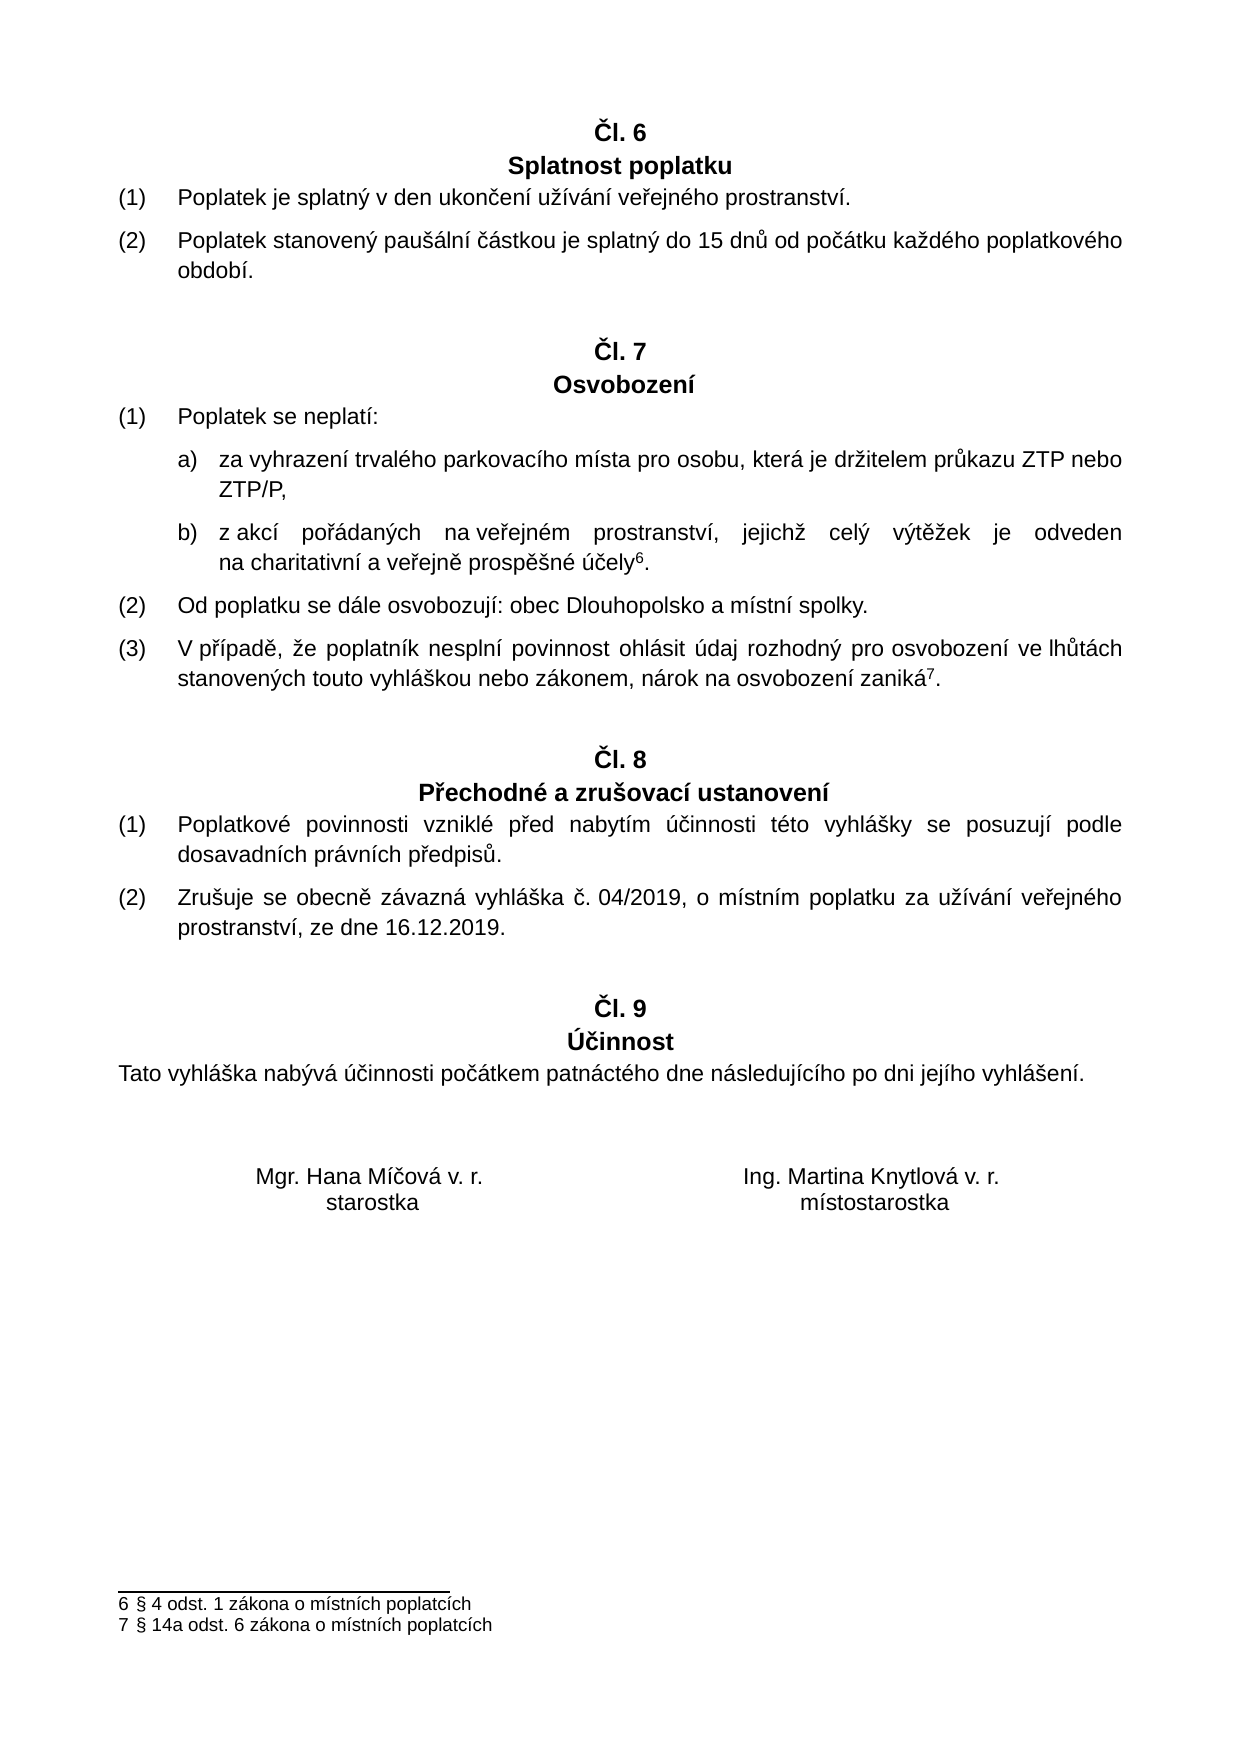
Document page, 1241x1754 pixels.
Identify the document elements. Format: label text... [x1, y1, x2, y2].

subtitle Čl. 6 Splatnost poplatku [118, 118, 1122, 180]
table_header Mgr. Hana Míčová v. r. starostka [118, 1103, 620, 1221]
list Poplatek se neplatí: [118, 403, 1122, 430]
list Poplatek je splatný v den ukončení užívání veřejného prostranství. [118, 184, 1122, 211]
table_cell [118, 1221, 620, 1339]
subtitle Čl. 9 Účinnost [118, 994, 1122, 1056]
list Od poplatku se dále osvobozují: obec Dlouhopolsko a místní spolky. [118, 592, 1122, 618]
list Poplatek stanovený paušální částkou je splatný do 15 dnů od počátku každého poplatkového období. [118, 227, 1122, 283]
text Tato vyhláška nabývá účinnosti počátkem patnáctého dne následujícího po dni jejího vyhlášení. [118, 1060, 1122, 1087]
table_cell [620, 1221, 1122, 1339]
table_header Ing. Martina Knytlová v. r. místostarostka [620, 1103, 1122, 1221]
list § 14a odst. 6 zákona o místních poplatcích [118, 1614, 1122, 1635]
list § 4 odst. 1 zákona o místních poplatcích [118, 1592, 1122, 1614]
list Poplatkové povinnosti vzniklé před nabytím účinnosti této vyhlášky se posuzují podle dosavadních právních předpisů. [118, 811, 1122, 868]
list Zrušuje se obecně závazná vyhláška č. 04/2019, o místním poplatku za užívání veřejného prostranství, ze dne 16.12.2019. [118, 884, 1122, 941]
list za vyhrazení trvalého parkovacího místa pro osobu, která je držitelem průkazu ZTP nebo ZTP/P, [177, 446, 1122, 503]
list z akcí pořádaných na veřejném prostranství, jejichž celý výtěžek je odveden na charitativní a veřejně prospěšné účely. [177, 519, 1122, 576]
subtitle Čl. 8 Přechodné a zrušovací ustanovení [118, 745, 1122, 807]
list V případě, že poplatník nesplní povinnost ohlásit údaj rozhodný pro osvobození ve lhůtách stanovených touto vyhláškou nebo zákonem, nárok na osvobození zaniká. [118, 634, 1122, 691]
subtitle Čl. 7 Osvobození [118, 337, 1122, 399]
